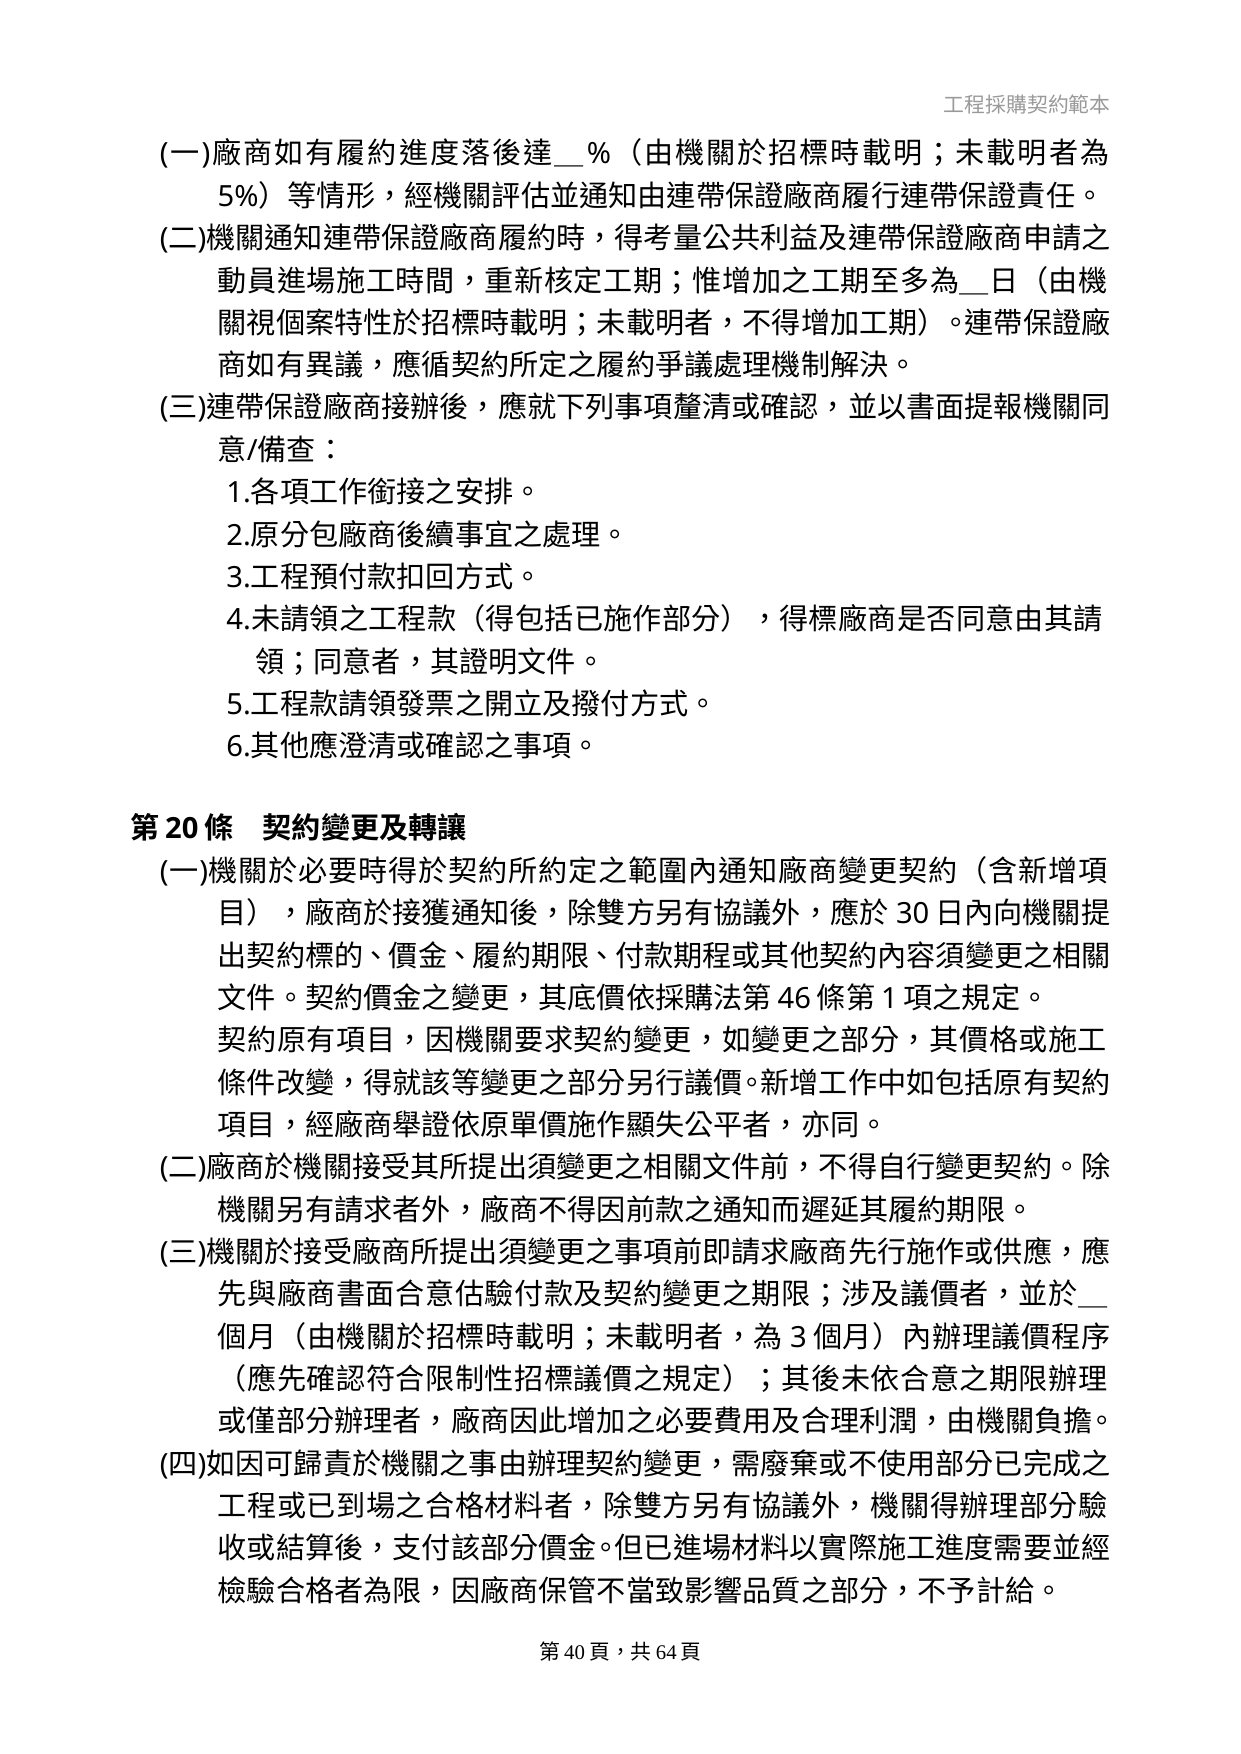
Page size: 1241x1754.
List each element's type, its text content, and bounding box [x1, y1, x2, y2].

text (二)機關通知連帶保證廠商履約時，得考量公共利益及連帶保證廠商申請之動員進場施工時間，重新核定工期；惟增加之工期至多為＿日（由機關視個案特性於招標時載明；未載明者，不得增加工期）。連帶保證廠商如有異議，應循契約所定之履約爭議處理機制解決。 [159, 215, 1110, 384]
text 1.各項工作銜接之安排。 [226, 469, 1104, 511]
text (一)廠商如有履約進度落後達＿%（由機關於招標時載明；未載明者為5%）等情形，經機關評估並通知由連帶保證廠商履行連帶保證責任。 [159, 130, 1110, 215]
text (三)連帶保證廠商接辦後，應就下列事項釐清或確認，並以書面提報機關同意/備查： [159, 384, 1110, 469]
text 4.未請領之工程款（得包括已施作部分），得標廠商是否同意由其請領；同意者，其證明文件。 [226, 596, 1104, 681]
text (三)機關於接受廠商所提出須變更之事項前即請求廠商先行施作或供應，應先與廠商書面合意估驗付款及契約變更之期限；涉及議價者，並於＿個月（由機關於招標時載明；未載明者，為3個月）內辦理議價程序（應先確認符合限制性招標議價之規定）；其後未依合意之期限辦理或僅部分辦理者，廠商因此增加之必要費用及合理利潤，由機關負擔。 [159, 1228, 1110, 1440]
text 3.工程預付款扣回方式。 [226, 553, 1104, 596]
text (二)廠商於機關接受其所提出須變更之相關文件前，不得自行變更契約。除機關另有請求者外，廠商不得因前款之通知而遲延其履約期限。 [159, 1144, 1110, 1228]
text (一)機關於必要時得於契約所約定之範圍內通知廠商變更契約（含新增項目），廠商於接獲通知後，除雙方另有協議外，應於30日內向機關提出契約標的、價金、履約期限、付款期程或其他契約內容須變更之相關文件。契約價金之變更，其底價依採購法第46條第1項之規定。 [159, 847, 1110, 1017]
text (四)如因可歸責於機關之事由辦理契約變更，需廢棄或不使用部分已完成之工程或已到場之合格材料者，除雙方另有協議外，機關得辦理部分驗收或結算後，支付該部分價金。但已進場材料以實際施工進度需要並經檢驗合格者為限，因廠商保管不當致影響品質之部分，不予計給。 [159, 1440, 1110, 1609]
text 2.原分包廠商後續事宜之處理。 [226, 511, 1104, 553]
text 契約原有項目，因機關要求契約變更，如變更之部分，其價格或施工條件改變，得就該等變更之部分另行議價。新增工作中如包括原有契約項目，經廠商舉證依原單價施作顯失公平者，亦同。 [217, 1017, 1110, 1144]
text 第20條 契約變更及轉讓 [130, 805, 1110, 847]
text 6.其他應澄清或確認之事項。 [226, 723, 1104, 765]
text 5.工程款請領發票之開立及撥付方式。 [226, 681, 1104, 723]
